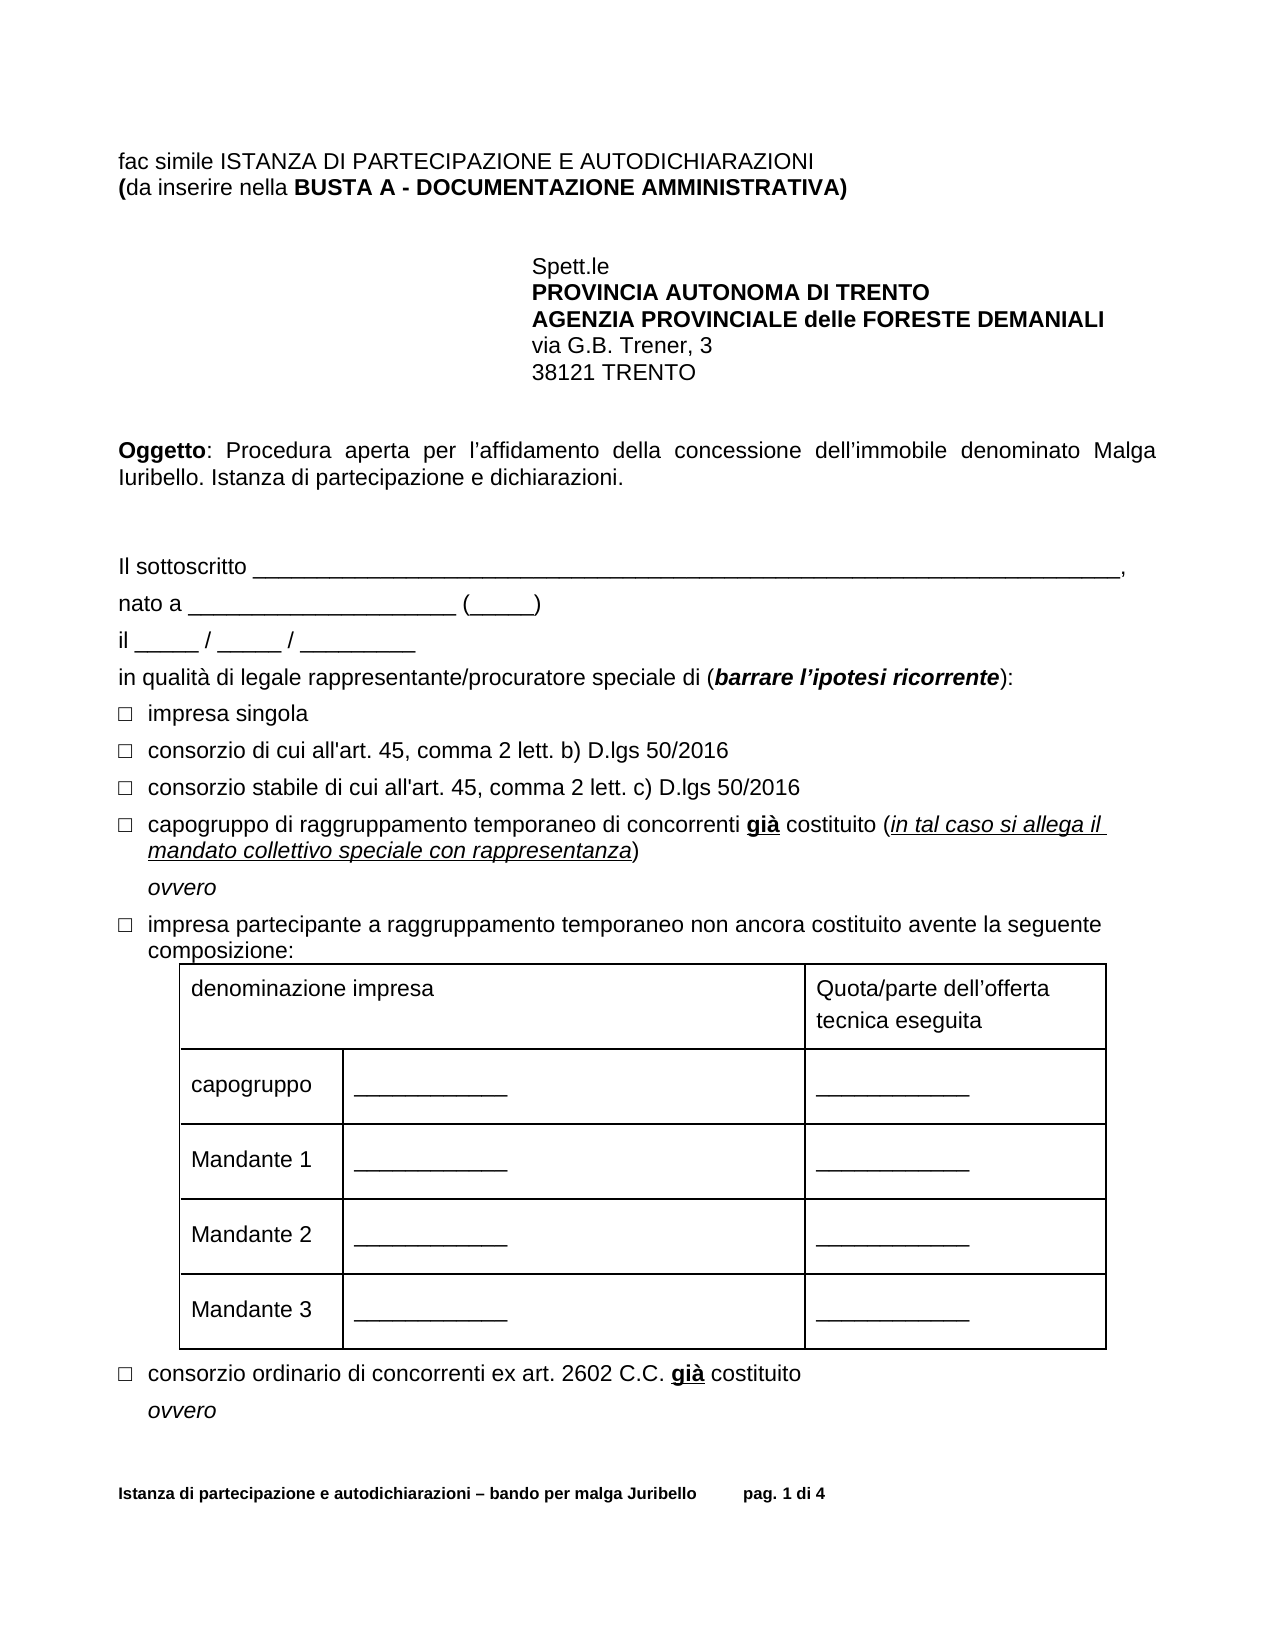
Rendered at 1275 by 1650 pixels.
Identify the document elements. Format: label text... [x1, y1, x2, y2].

text AGENZIA PROVINCIALE delle FORESTE DEMANIALI [532, 306, 1157, 332]
text nato a _____________________ (_____) [118, 590, 1163, 616]
table_header denominazione impresa [180, 965, 804, 1048]
table_cell ____________ [806, 1050, 1105, 1123]
table_cell ____________ [806, 1275, 1105, 1348]
text □ impresa singola [118, 700, 1157, 727]
text 38121 TRENTO [532, 358, 1157, 385]
table_cell Mandante 3 [180, 1274, 342, 1348]
text ovvero [118, 1397, 1157, 1423]
text □ consorzio stabile di cui all'art. 45, comma 2 lett. c) D.lgs 50/2016 [118, 774, 1157, 800]
text ovvero [118, 874, 1157, 900]
text Oggetto: Procedura aperta per l’affidamento della concessione dell’immobile denominato Malga Iuribello. Istanza di partecipazione e dichiarazioni. [118, 437, 1157, 490]
text il _____ / _____ / _________ [118, 627, 1163, 653]
table_cell ____________ [344, 1125, 804, 1198]
text Il sottoscritto ____________________________________________________________________, [118, 553, 1163, 580]
table_cell ____________ [806, 1125, 1105, 1198]
text PROVINCIA AUTONOMA DI TRENTO [532, 279, 1157, 306]
text (da inserire nella BUSTA A - DOCUMENTAZIONE AMMINISTRATIVA) [118, 174, 1157, 200]
table_cell ____________ [806, 1200, 1105, 1273]
table_cell Mandante 1 [180, 1124, 342, 1198]
text in qualità di legale rappresentante/procuratore speciale di (barrare l’ipotesi ricorrente): [118, 664, 1157, 690]
table_cell capogruppo [180, 1049, 342, 1123]
text □ impresa partecipante a raggruppamento temporaneo non ancora costituito avente la seguente composizione: [118, 911, 1157, 963]
text □ consorzio ordinario di concorrenti ex art. 2602 C.C. già costituito [118, 1360, 1157, 1386]
text Spett.le [532, 253, 1157, 279]
table_cell ____________ [344, 1050, 804, 1123]
text fac simile ISTANZA DI PARTECIPAZIONE E AUTODICHIARAZIONI [118, 148, 1157, 174]
table_cell ____________ [344, 1200, 804, 1273]
text via G.B. Trener, 3 [532, 332, 1157, 358]
table_cell Mandante 2 [180, 1199, 342, 1273]
table_cell ____________ [344, 1275, 804, 1348]
table_header Quota/parte dell’offerta tecnica eseguita [806, 965, 1105, 1048]
text □ capogruppo di raggruppamento temporaneo di concorrenti già costituito (in tal caso si allega il mandato collettivo speciale con rappresentanza) [118, 811, 1157, 863]
text □ consorzio di cui all'art. 45, comma 2 lett. b) D.lgs 50/2016 [118, 737, 1157, 763]
